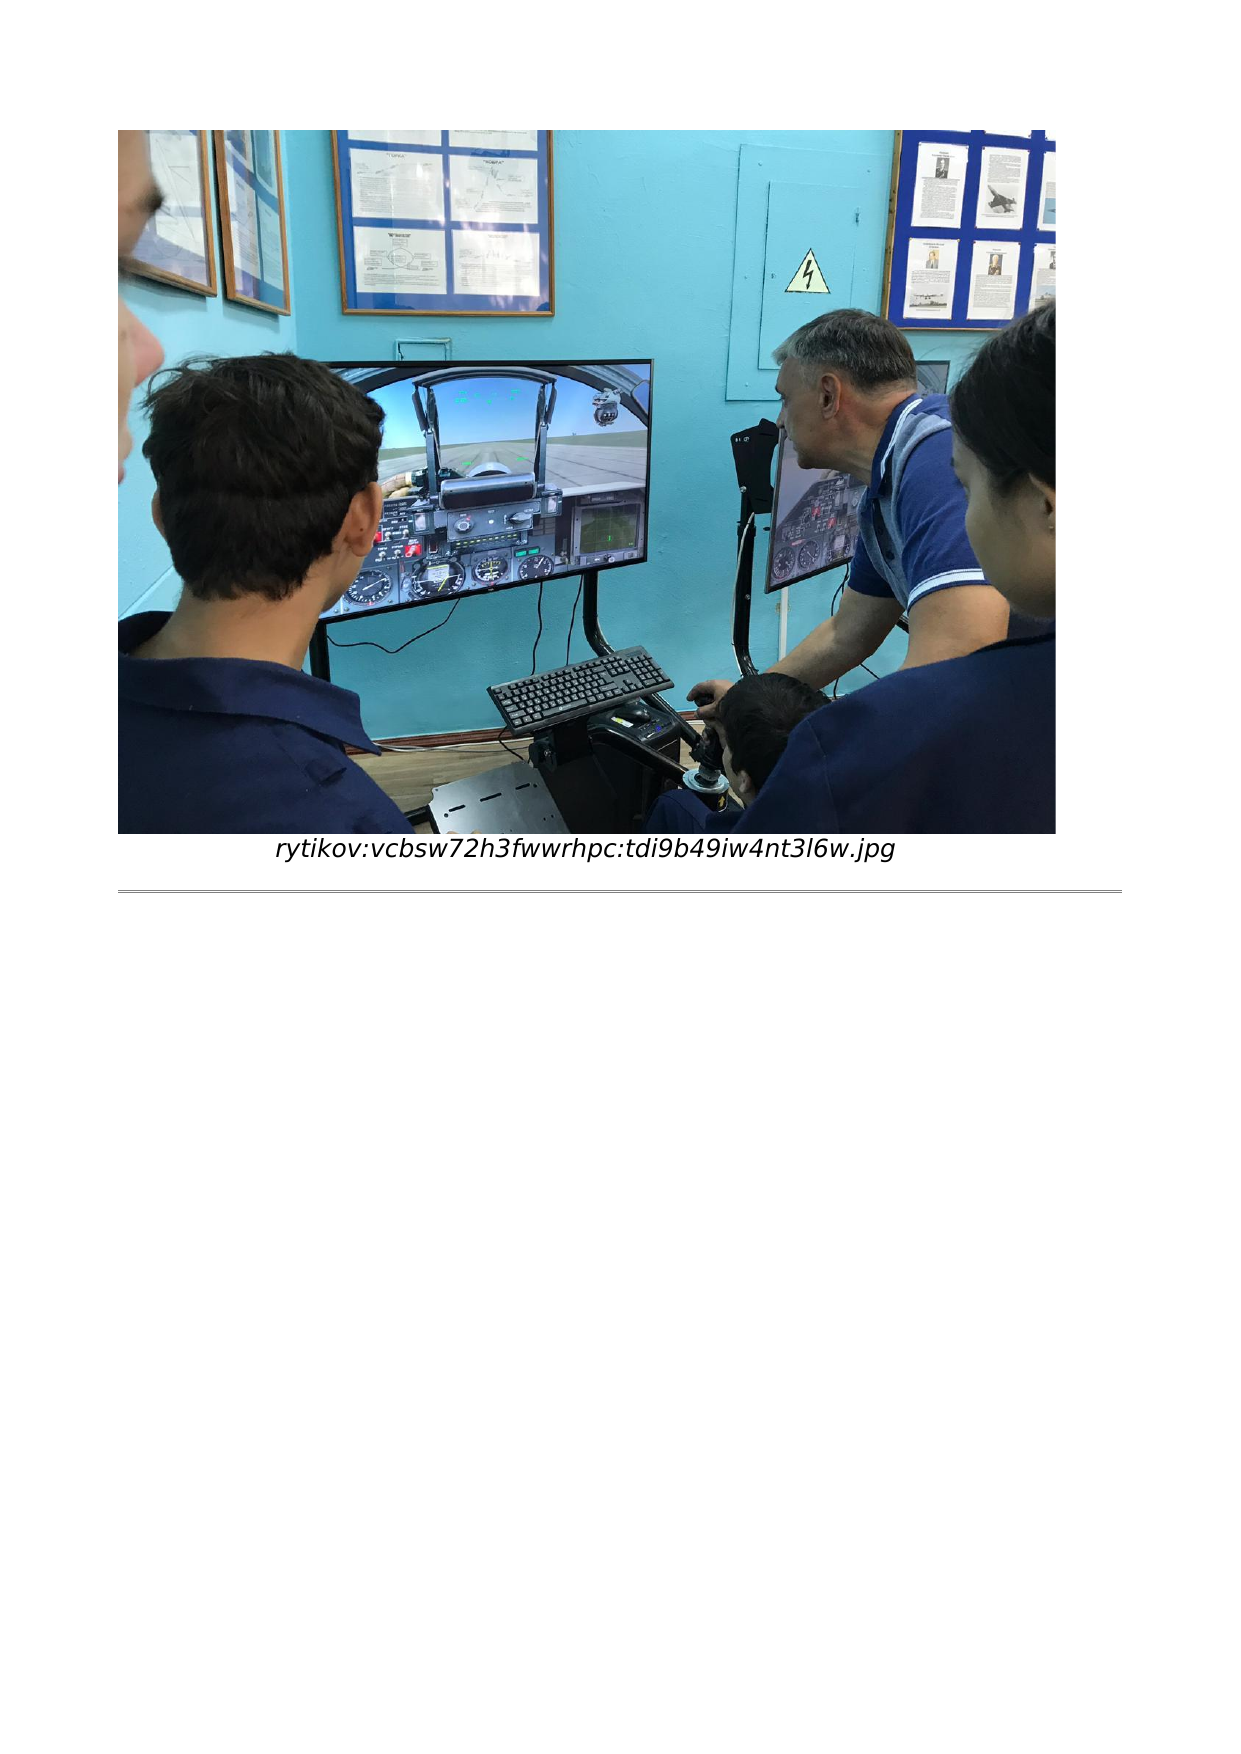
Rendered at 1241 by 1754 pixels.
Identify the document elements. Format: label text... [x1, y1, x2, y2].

picture [118, 130, 1056, 834]
text rytikov:vcbsw72h3fwwrhpc:tdi9b49iw4nt3l6w.jpg [118, 834, 1056, 863]
